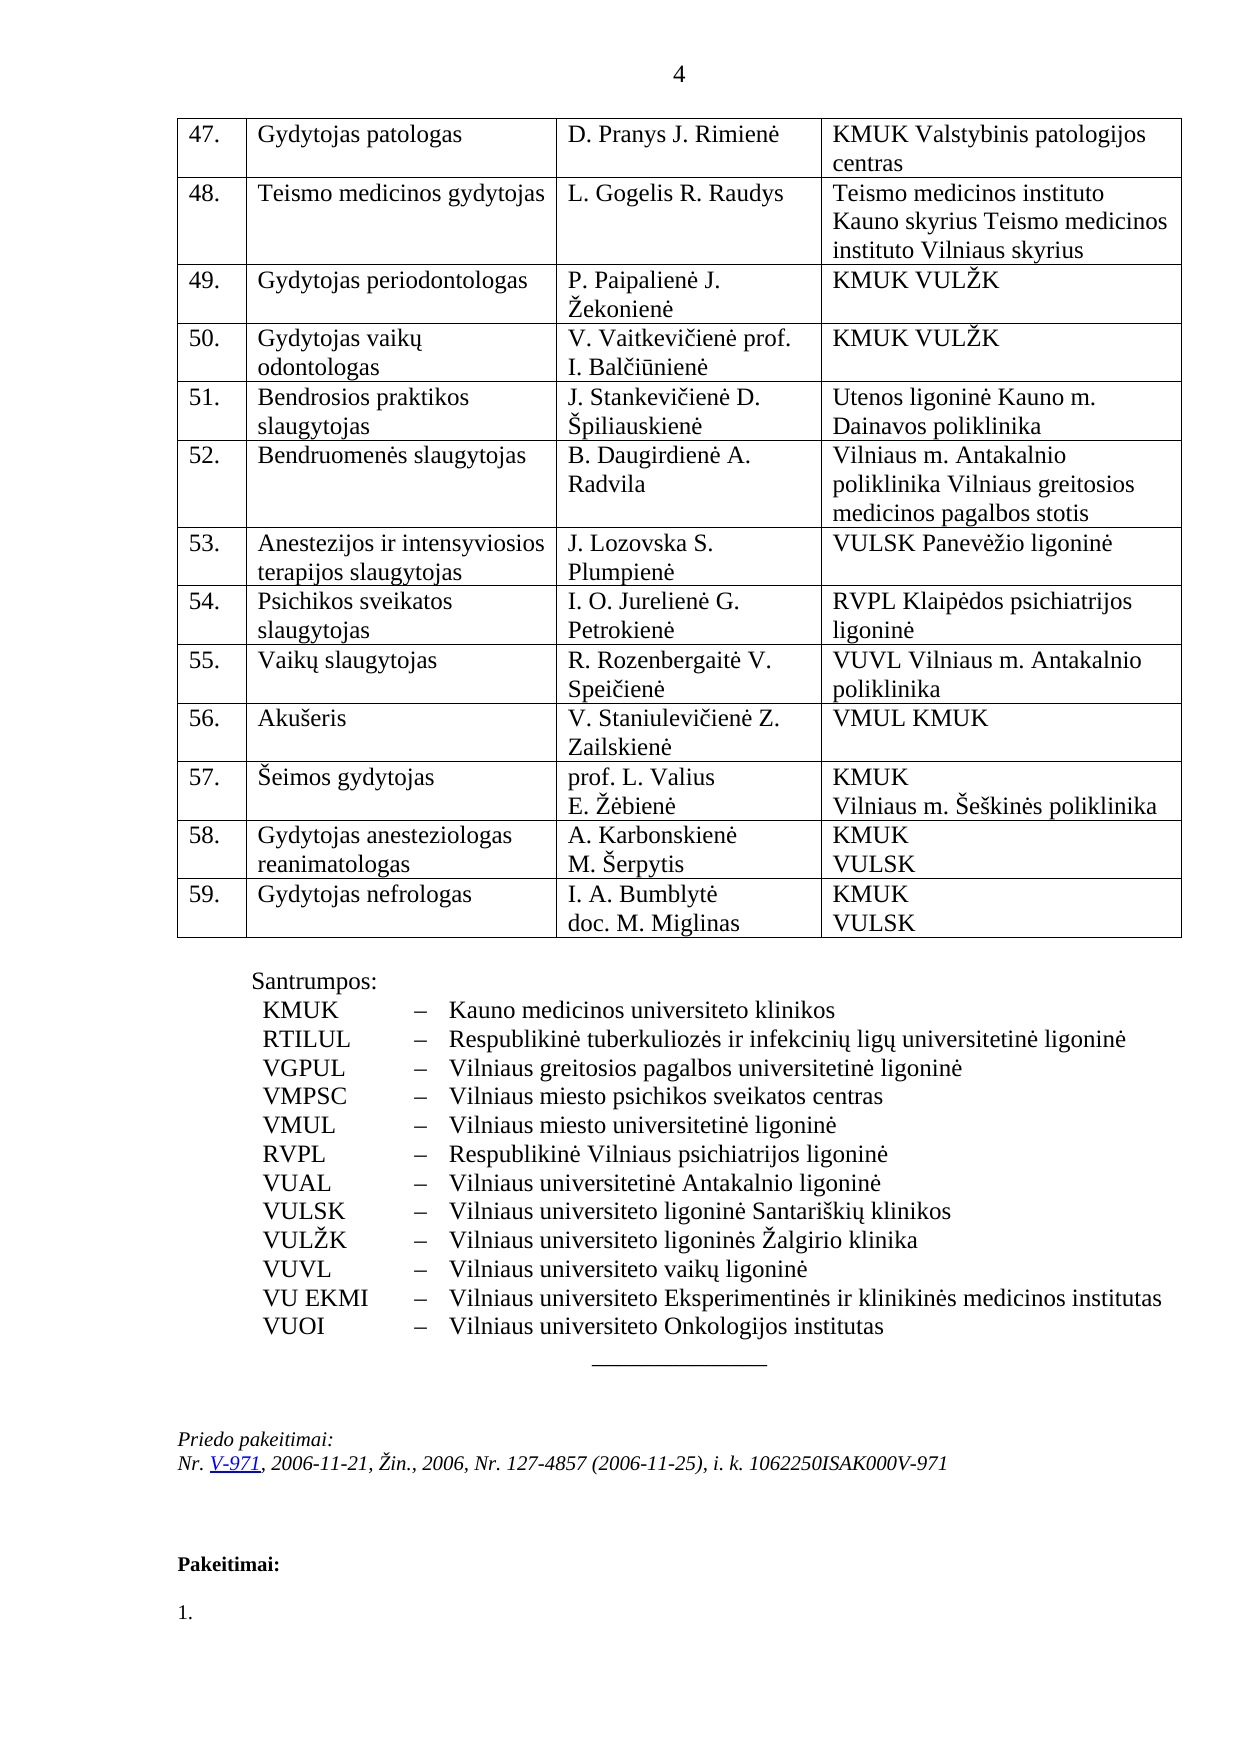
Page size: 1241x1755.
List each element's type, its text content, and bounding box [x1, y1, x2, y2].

table_cell – [403, 1311, 437, 1340]
table_cell Šeimos gydytojas [247, 762, 556, 819]
table_cell V. Vaitkevičienė prof. I. Balčiūnienė [557, 324, 821, 381]
table_cell 47. [178, 119, 246, 177]
table_cell Respublikinė Vilniaus psichiatrijos ligoninė [438, 1139, 1182, 1168]
table_cell prof. L. Valius E. Žėbienė [557, 762, 821, 819]
table_cell Vilniaus universiteto vaikų ligoninė [438, 1254, 1182, 1283]
table_cell RVPL Klaipėdos psichiatrijos ligoninė [822, 586, 1181, 644]
table_cell Teismo medicinos gydytojas [247, 178, 556, 264]
text Pakeitimai: [177, 1551, 1181, 1576]
table_cell – [403, 1283, 437, 1311]
table_cell – [403, 1053, 437, 1081]
table_cell Respublikinė tuberkuliozės ir infekcinių ligų universitetinė ligoninė [438, 1024, 1182, 1053]
table_cell Vilniaus miesto universitetinė ligoninė [438, 1110, 1182, 1139]
table_cell 50. [178, 324, 246, 381]
table_cell Akušeris [247, 704, 556, 761]
table_cell RTILUL [177, 1024, 403, 1053]
table_cell 49. [178, 265, 246, 322]
table_cell Vilniaus universiteto Onkologijos institutas [438, 1311, 1182, 1340]
table_cell VMPSC [177, 1081, 403, 1110]
table_cell B. Daugirdienė A. Radvila [557, 441, 821, 527]
table_cell RVPL [177, 1139, 403, 1168]
table_cell – [403, 1081, 437, 1110]
table_cell Vilniaus greitosios pagalbos universitetinė ligoninė [438, 1053, 1182, 1081]
text ______________ [177, 1340, 1181, 1369]
table_cell – [403, 1225, 437, 1254]
table_cell KMUK VULŽK [822, 324, 1181, 381]
table_cell KMUK VULSK [822, 821, 1181, 878]
table_cell VULSK Panevėžio ligoninė [822, 528, 1181, 585]
table_cell D. Pranys J. Rimienė [557, 119, 821, 177]
table_cell I. A. Bumblytė doc. M. Miglinas [557, 879, 821, 937]
table_cell – [403, 1254, 437, 1283]
table_cell VGPUL [177, 1053, 403, 1081]
table_cell Anestezijos ir intensyviosios terapijos slaugytojas [247, 528, 556, 585]
table_cell Vaikų slaugytojas [247, 645, 556, 702]
table_cell Vilniaus miesto psichikos sveikatos centras [438, 1081, 1182, 1110]
table_cell – [403, 1139, 437, 1168]
text Santrumpos: [177, 966, 1181, 995]
table_cell Psichikos sveikatos slaugytojas [247, 586, 556, 644]
table_cell VUOI [177, 1311, 403, 1340]
table_cell VU EKMI [177, 1283, 403, 1311]
table_cell 58. [178, 821, 246, 878]
table_cell 57. [178, 762, 246, 819]
table_cell VMUL [177, 1110, 403, 1139]
table_cell KMUK VULŽK [822, 265, 1181, 322]
table_cell KMUK Valstybinis patologijos centras [822, 119, 1181, 177]
table_cell Gydytojas nefrologas [247, 879, 556, 937]
table_cell L. Gogelis R. Raudys [557, 178, 821, 264]
table_cell – [403, 1024, 437, 1053]
table_cell VUVL [177, 1254, 403, 1283]
table_header – [403, 995, 437, 1024]
table_cell I. O. Jurelienė G. Petrokienė [557, 586, 821, 644]
table_cell Vilniaus universiteto ligoninė Santariškių klinikos [438, 1196, 1182, 1225]
table_cell 56. [178, 704, 246, 761]
table_cell VMUL KMUK [822, 704, 1181, 761]
table_cell J. Stankevičienė D. Špiliauskienė [557, 382, 821, 439]
text Nr. V-971, 2006-11-21, Žin., 2006, Nr. 127-4857 (2006-11-25), i. k. 1062250ISAK000V-971 [177, 1451, 1181, 1474]
table_cell VULŽK [177, 1225, 403, 1254]
table_cell KMUK VULSK [822, 879, 1181, 937]
table_cell Bendruomenės slaugytojas [247, 441, 556, 527]
table_cell Utenos ligoninė Kauno m. Dainavos poliklinika [822, 382, 1181, 439]
table_cell KMUK Vilniaus m. Šeškinės poliklinika [822, 762, 1181, 819]
table_cell 53. [178, 528, 246, 585]
table_cell A. Karbonskienė M. Šerpytis [557, 821, 821, 878]
table_cell P. Paipalienė J. Žekonienė [557, 265, 821, 322]
table_cell VULSK [177, 1196, 403, 1225]
table_cell Vilniaus universitetinė Antakalnio ligoninė [438, 1168, 1182, 1196]
table_cell Teismo medicinos instituto Kauno skyrius Teismo medicinos instituto Vilniaus skyrius [822, 178, 1181, 264]
table_cell Bendrosios praktikos slaugytojas [247, 382, 556, 439]
table_cell – [403, 1196, 437, 1225]
table_cell 55. [178, 645, 246, 702]
table_cell – [403, 1168, 437, 1196]
table_cell VUVL Vilniaus m. Antakalnio poliklinika [822, 645, 1181, 702]
text 1. [177, 1599, 1181, 1624]
table_cell 54. [178, 586, 246, 644]
table_cell Gydytojas patologas [247, 119, 556, 177]
table_cell R. Rozenbergaitė V. Speičienė [557, 645, 821, 702]
table_cell Vilniaus universiteto Eksperimentinės ir klinikinės medicinos institutas [438, 1283, 1182, 1311]
table_cell Gydytojas periodontologas [247, 265, 556, 322]
table_cell 59. [178, 879, 246, 937]
table_cell Vilniaus m. Antakalnio poliklinika Vilniaus greitosios medicinos pagalbos stotis [822, 441, 1181, 527]
table_header Kauno medicinos universiteto klinikos [438, 995, 1182, 1024]
table_cell – [403, 1110, 437, 1139]
table_header KMUK [177, 995, 403, 1024]
table_cell 51. [178, 382, 246, 439]
table_cell Gydytojas vaikų odontologas [247, 324, 556, 381]
table_cell VUAL [177, 1168, 403, 1196]
table_cell 48. [178, 178, 246, 264]
text Priedo pakeitimai: [177, 1426, 1181, 1451]
table_cell J. Lozovska S. Plumpienė [557, 528, 821, 585]
table_cell V. Staniulevičienė Z. Zailskienė [557, 704, 821, 761]
table_cell Gydytojas anesteziologas reanimatologas [247, 821, 556, 878]
table_cell 52. [178, 441, 246, 527]
table_cell Vilniaus universiteto ligoninės Žalgirio klinika [438, 1225, 1182, 1254]
